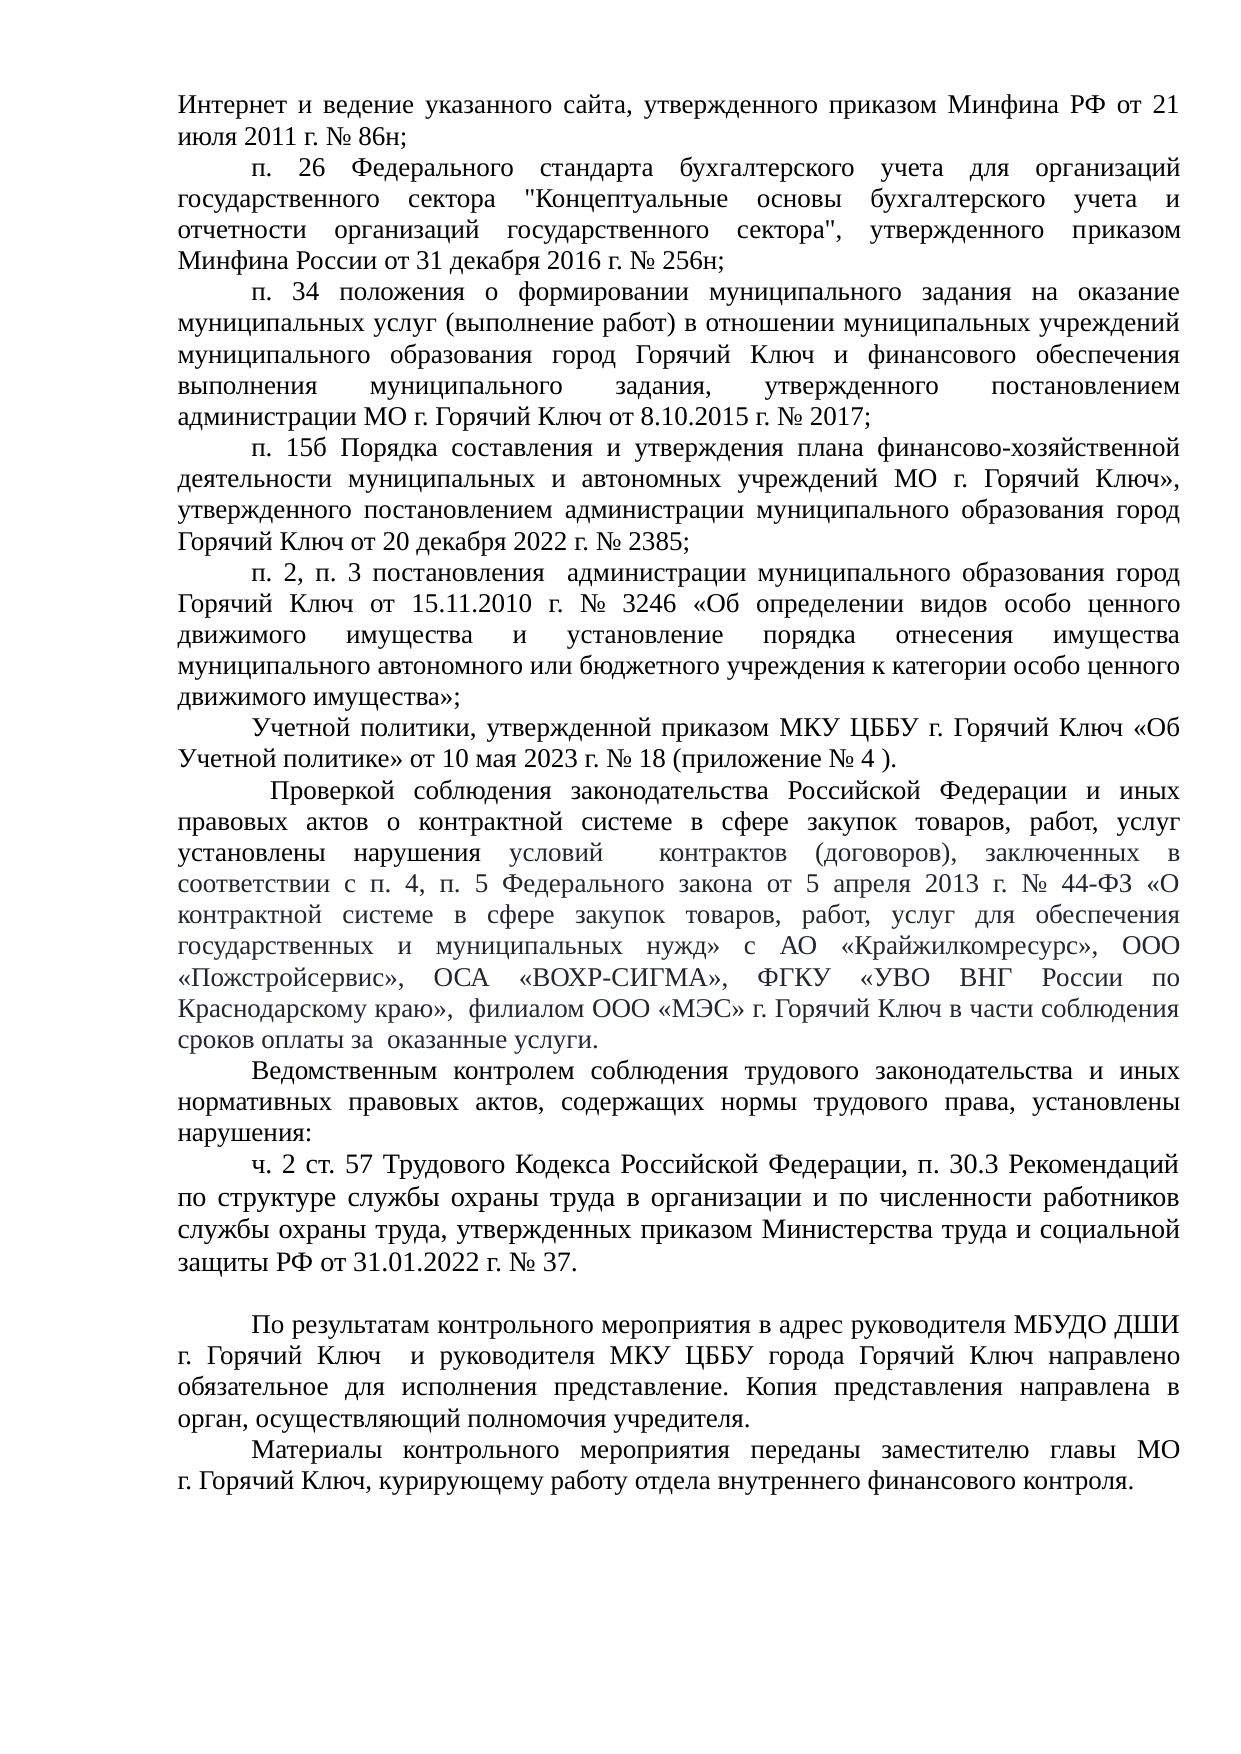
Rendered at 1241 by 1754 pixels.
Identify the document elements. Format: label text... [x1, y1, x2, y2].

text Ведомственным контролем соблюдения трудового законодательства и иных нормативных правовых актов, содержащих нормы трудового права, установлены нарушения: [177, 1054, 1181, 1147]
text По результатам контрольного мероприятия в адрес руководителя МБУДО ДШИ г. Горячий Ключ и руководителя МКУ ЦББУ города Горячий Ключ направлено обязательное для исполнения представление. Копия представления направлена в орган, осуществляющий полномочия учредителя. [177, 1308, 1181, 1433]
text Проверкой соблюдения законодательства Российской Федерации и иных правовых актов о контрактной системе в сфере закупок товаров, работ, услуг установлены нарушения условий контрактов (договоров), заключенных в соответствии с п. 4, п. 5 Федерального закона от 5 апреля 2013 г. № 44-ФЗ «О контрактной системе в сфере закупок товаров, работ, услуг для обеспечения государственных и муниципальных нужд» с АО «Крайжилкомресурс», ООО «Пожстройсервис», ОСА «ВОХР-СИГМА», ФГКУ «УВО ВНГ России по Краснодарскому краю», филиалом ООО «МЭС» г. Горячий Ключ в части соблюдения сроков оплаты за оказанные услуги. [177, 774, 1181, 1054]
text Учетной политики, утвержденной приказом МКУ ЦББУ г. Горячий Ключ «Об Учетной политике» от 10 мая 2023 г. № 18 (приложение № 4 ). [177, 711, 1181, 774]
text п. 2, п. 3 постановления администрации муниципального образования город Горячий Ключ от 15.11.2010 г. № 3246 «Об определении видов особо ценного движимого имущества и установление порядка отнесения имущества муниципального автономного или бюджетного учреждения к категории особо ценного движимого имущества»; [177, 556, 1181, 711]
text ч. 2 ст. 57 Трудового Кодекса Российской Федерации, п. 30.3 Рекомендаций по структуре службы охраны труда в организации и по численности работников службы охраны труда, утвержденных приказом Министерства труда и социальной защиты РФ от 31.01.2022 г. № 37. [177, 1147, 1181, 1277]
text Материалы контрольного мероприятия переданы заместителю главы МО г. Горячий Ключ, курирующему работу отдела внутреннего финансового контроля. [177, 1433, 1181, 1495]
text п. 26 Федерального стандарта бухгалтерского учета для организаций государственного сектора "Концептуальные основы бухгалтерского учета и отчетности организаций государственного сектора", утвержденного приказом Минфина России от 31 декабря 2016 г. № 256н; [177, 151, 1181, 275]
text п. 15б Порядка составления и утверждения плана финансово-хозяйственной деятельности муниципальных и автономных учреждений МО г. Горячий Ключ», утвержденного постановлением администрации муниципального образования город Горячий Ключ от 20 декабря 2022 г. № 2385; [177, 431, 1181, 556]
text Интернет и ведение указанного сайта, утвержденного приказом Минфина РФ от 21 июля 2011 г. № 86н; [177, 88, 1181, 151]
text п. 34 положения о формировании муниципального задания на оказание муниципальных услуг (выполнение работ) в отношении муниципальных учреждений муниципального образования город Горячий Ключ и финансового обеспечения выполнения муниципального задания, утвержденного постановлением администрации МО г. Горячий Ключ от 8.10.2015 г. № 2017; [177, 275, 1181, 431]
